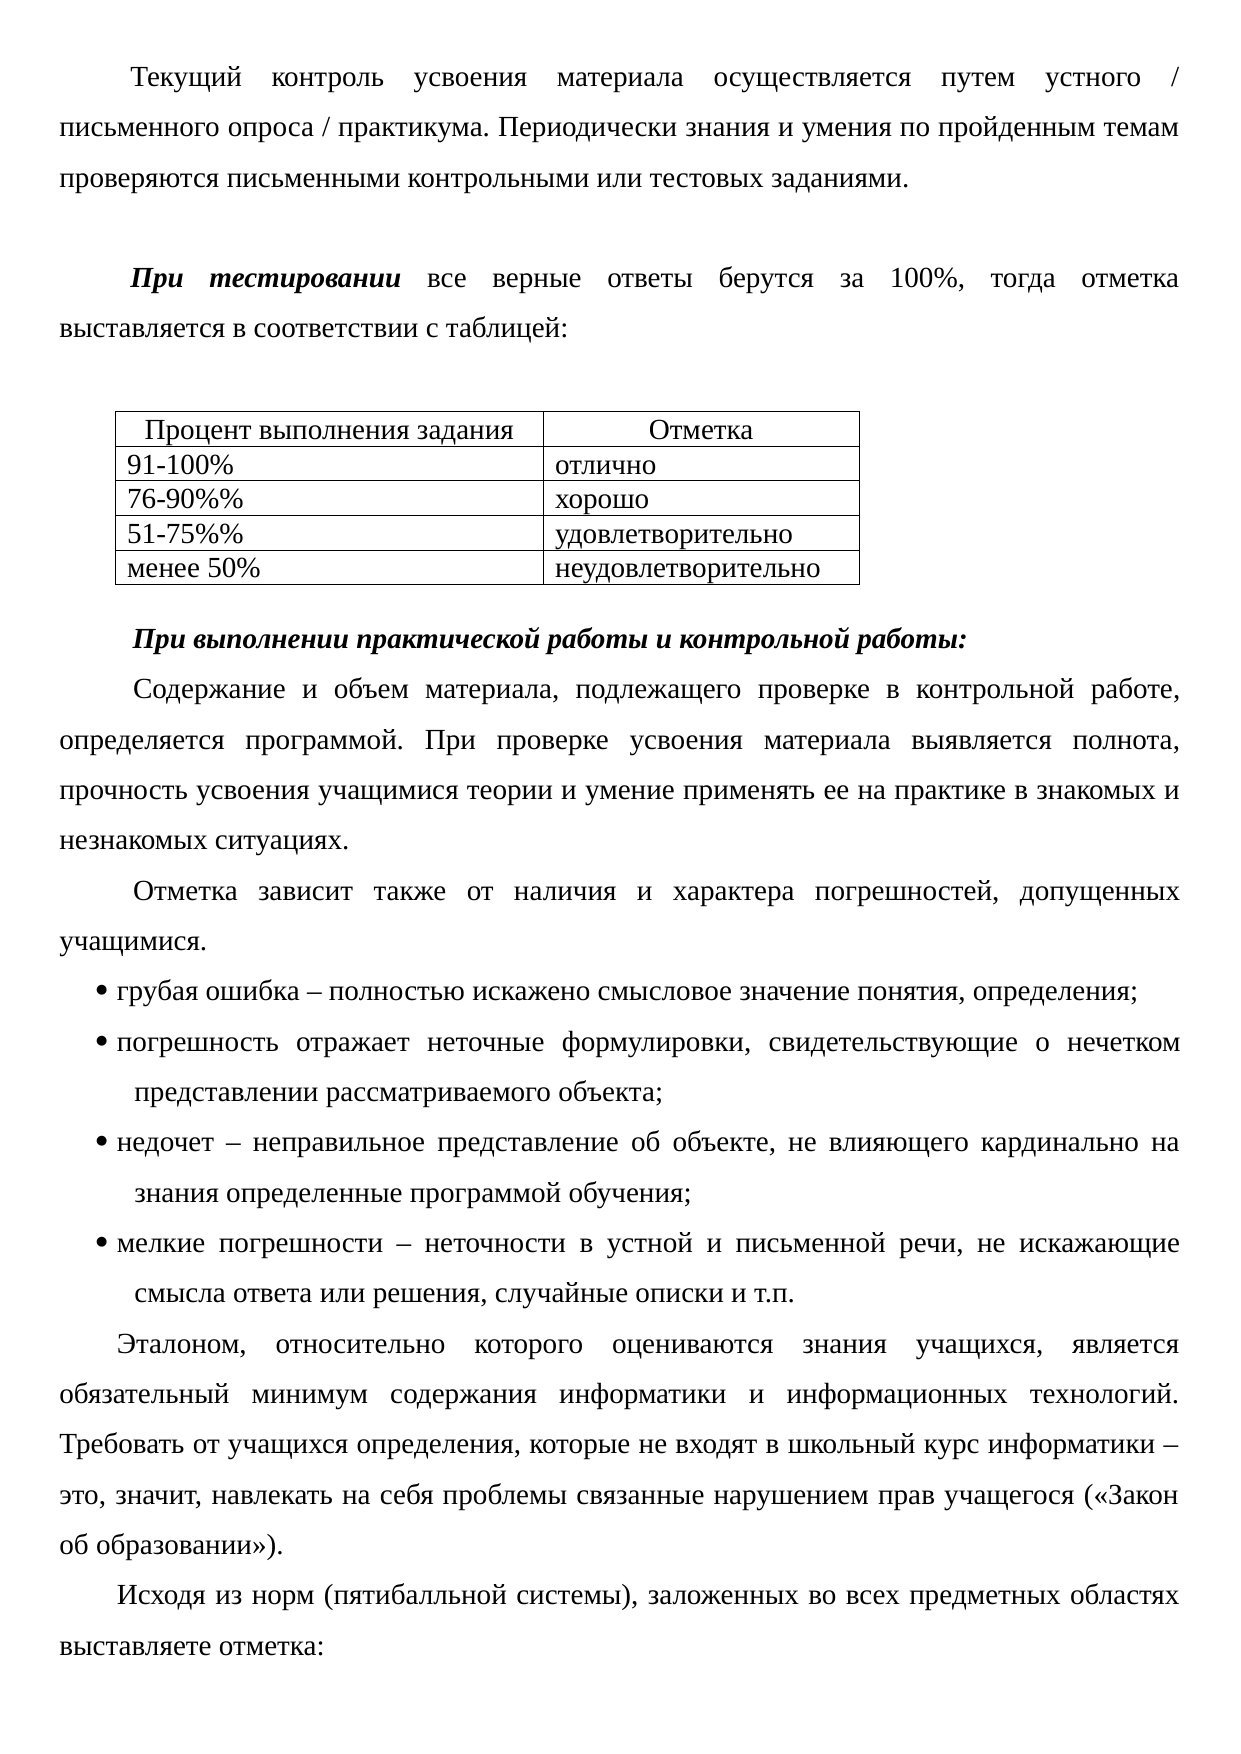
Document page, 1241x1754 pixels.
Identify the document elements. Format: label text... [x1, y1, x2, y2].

list мелкие погрешности – неточности в устной и письменной речи, не искажающие смысла ответа или решения, случайные описки и т.п. [97, 1225, 1181, 1309]
table_cell менее 50% [116, 551, 543, 584]
table_cell 76-90%% [116, 481, 543, 515]
table_cell 91-100% [116, 447, 543, 480]
list недочет – неправильное представление об объекте, не влияющего кардинально на знания определенные программой обучения; [97, 1124, 1181, 1208]
table_cell отлично [544, 447, 859, 480]
text Отметка зависит также от наличия и характера погрешностей, допущенных учащимися. [59, 873, 1181, 957]
list грубая ошибка – полностью искажено смысловое значение понятия, определения; [97, 973, 1181, 1007]
text При тестировании все верные ответы берутся за 100%, тогда отметка выставляется в соответствии с таблицей: [59, 260, 1180, 344]
table_cell неудовлетворительно [544, 551, 859, 584]
text Исходя из норм (пятибалльной системы), заложенных во всех предметных областях выставляете отметка: [59, 1577, 1180, 1661]
text Эталоном, относительно которого оцениваются знания учащихся, является обязательный минимум содержания информатики и информационных технологий. Требовать от учащихся определения, которые не входят в школьный курс информатики – это, значит, навлекать на себя проблемы связанные нарушением прав учащегося («Закон об образовании»). [59, 1326, 1180, 1561]
table_header Отметка [544, 412, 859, 446]
table_cell 51-75%% [116, 516, 543, 549]
text Текущий контроль усвоения материала осуществляется путем устного / письменного опроса / практикума. Периодически знания и умения по пройденным темам проверяются письменными контрольными или тестовых заданиями. [59, 59, 1180, 193]
list погрешность отражает неточные формулировки, свидетельствующие о нечетком представлении рассматриваемого объекта; [97, 1024, 1181, 1108]
table_header Процент выполнения задания [116, 412, 543, 446]
text При выполнении практической работы и контрольной работы: [59, 621, 1181, 655]
text Содержание и объем материала, подлежащего проверке в контрольной работе, определяется программой. При проверке усвоения материала выявляется полнота, прочность усвоения учащимися теории и умение применять ее на практике в знакомых и незнакомых ситуациях. [59, 671, 1181, 856]
table_cell удовлетворительно [544, 516, 859, 549]
table_cell хорошо [544, 481, 859, 515]
